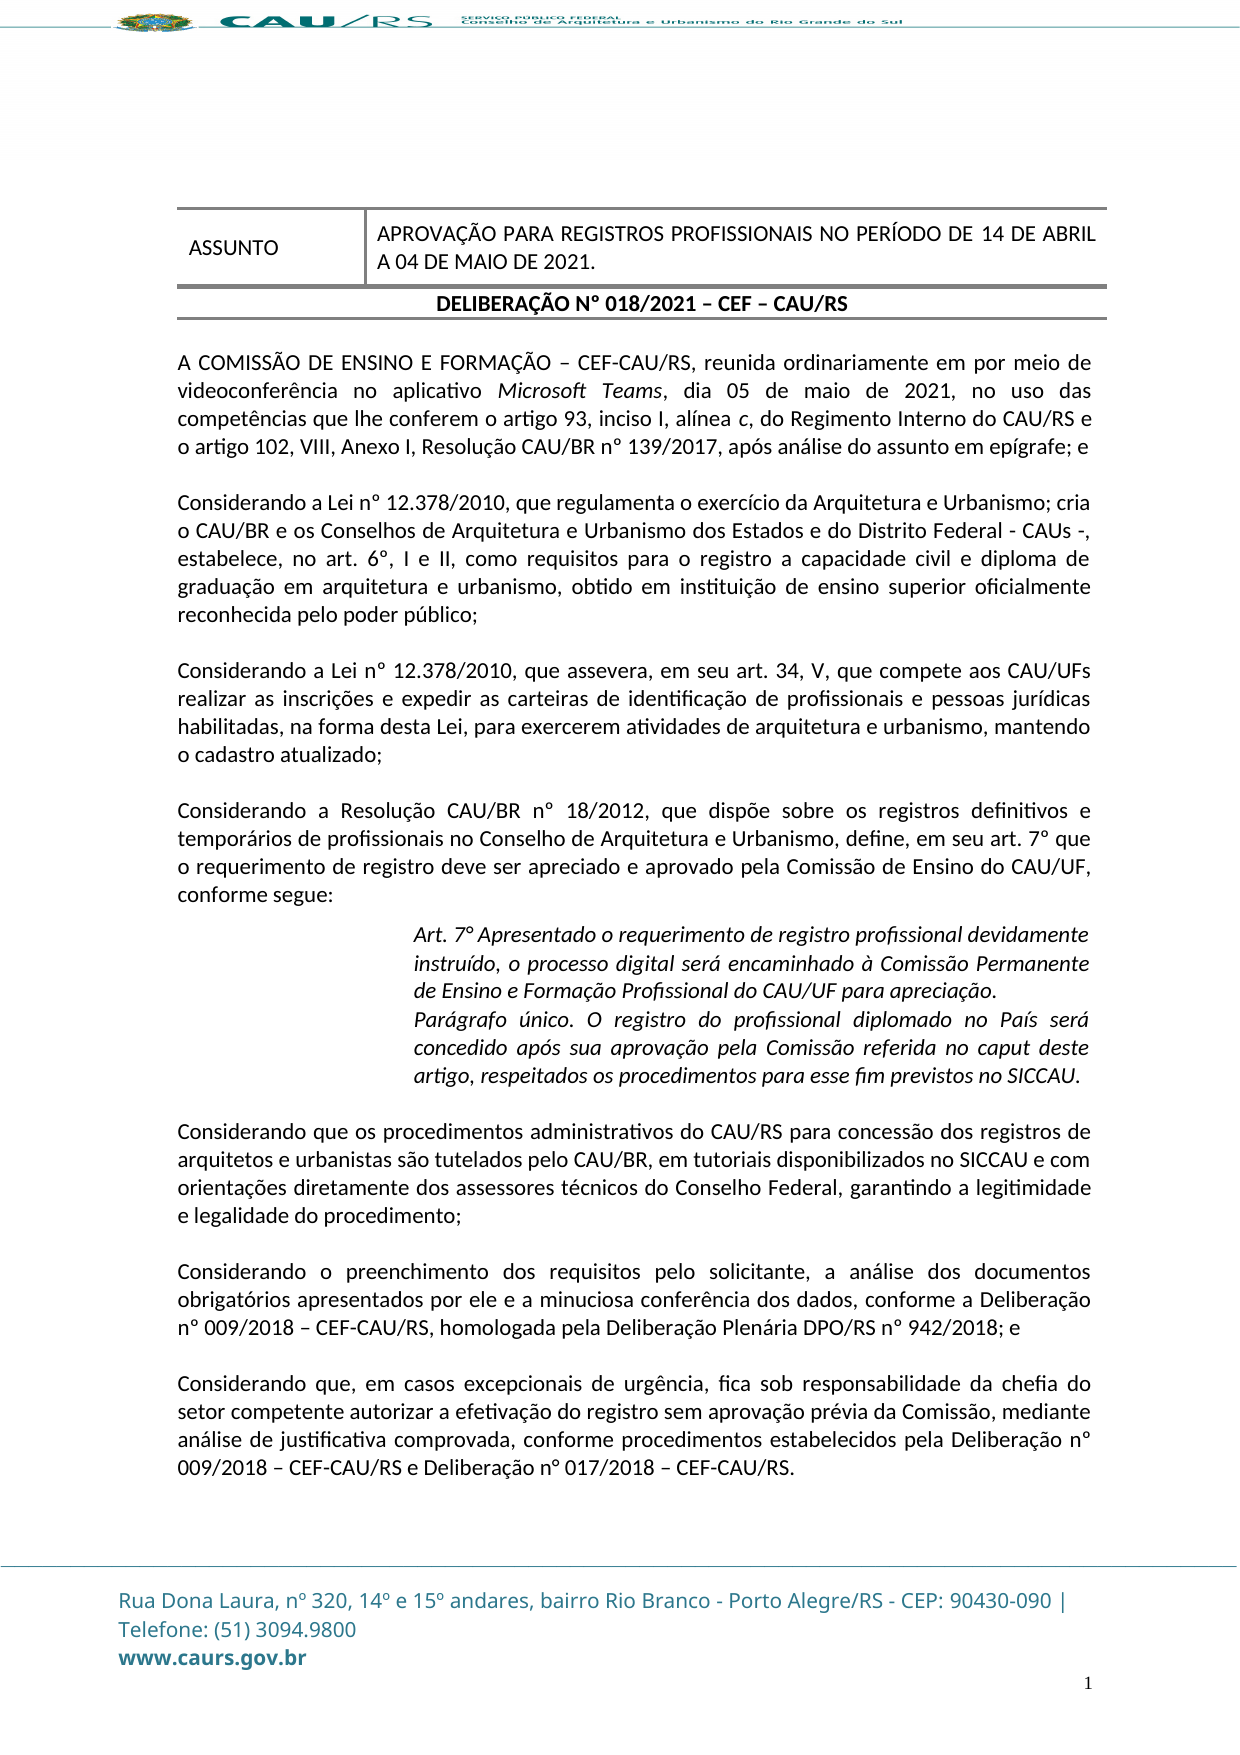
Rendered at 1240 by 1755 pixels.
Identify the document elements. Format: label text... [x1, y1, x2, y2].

text Considerando que, em casos excepcionais de urgência, fica sob responsabilidade da chefia do setor competente autorizar a efetivação do registro sem aprovação prévia da Comissão, mediante análise de justificativa comprovada, conforme procedimentos estabelecidos pela Deliberação nº 009/2018 – CEF-CAU/RS e Deliberação n° 017/2018 – CEF-CAU/RS. [177, 1369, 1092, 1481]
text Art. 7° Apresentado o requerimento de registro profissional devidamente instruído, o processo digital será encaminhado à Comissão Permanente de Ensino e Formação Profissional do CAU/UF para apreciação. [413, 921, 1092, 1005]
text Considerando a Lei nº 12.378/2010, que regulamenta o exercício da Arquitetura e Urbanismo; cria o CAU/BR e os Conselhos de Arquitetura e Urbanismo dos Estados e do Distrito Federal - CAUs -, estabelece, no art. 6º, I e II, como requisitos para o registro a capacidade civil e diploma de graduação em arquitetura e urbanismo, obtido em instituição de ensino superior oficialmente reconhecida pelo poder público; [177, 488, 1092, 628]
text Parágrafo único. O registro do profissional diplomado no País será concedido após sua aprovação pela Comissão referida no caput deste artigo, respeitados os procedimentos para esse fim previstos no SICCAU. [413, 1005, 1092, 1089]
table_cell DELIBERAÇÃO Nº 018/2021 – CEF – CAU/RS [177, 289, 1107, 317]
table_header ASSUNTO [177, 210, 364, 284]
text Considerando que os procedimentos administrativos do CAU/RS para concessão dos registros de arquitetos e urbanistas são tutelados pelo CAU/BR, em tutoriais disponibilizados no SICCAU e com orientações diretamente dos assessores técnicos do Conselho Federal, garantindo a legitimidade e legalidade do procedimento; [177, 1117, 1092, 1229]
text A COMISSÃO DE ENSINO E FORMAÇÃO – CEF-CAU/RS, reunida ordinariamente em por meio de videoconferência no aplicativo Microsoft Teams, dia 05 de maio de 2021, no uso das competências que lhe conferem o artigo 93, inciso I, alínea c, do Regimento Interno do CAU/RS e o artigo 102, VIII, Anexo I, Resolução CAU/BR nº 139/2017, após análise do assunto em epígrafe; e [177, 348, 1092, 460]
text Considerando a Resolução CAU/BR nº 18/2012, que dispõe sobre os registros definitivos e temporários de profissionais no Conselho de Arquitetura e Urbanismo, define, em seu art. 7º que o requerimento de registro deve ser apreciado e aprovado pela Comissão de Ensino do CAU/UF, conforme segue: [177, 796, 1092, 908]
text Considerando a Lei nº 12.378/2010, que assevera, em seu art. 34, V, que compete aos CAU/UFs realizar as inscrições e expedir as carteiras de identificação de profissionais e pessoas jurídicas habilitadas, na forma desta Lei, para exercerem atividades de arquitetura e urbanismo, mantendo o cadastro atualizado; [177, 656, 1092, 768]
text Considerando o preenchimento dos requisitos pelo solicitante, a análise dos documentos obrigatórios apresentados por ele e a minuciosa conferência dos dados, conforme a Deliberação nº 009/2018 – CEF-CAU/RS, homologada pela Deliberação Plenária DPO/RS nº 942/2018; e [177, 1257, 1092, 1341]
table_header APROVAÇÃO PARA REGISTROS PROFISSIONAIS NO PERÍODO DE 14 DE ABRIL A 04 DE MAIO DE 2021. [367, 210, 1107, 284]
